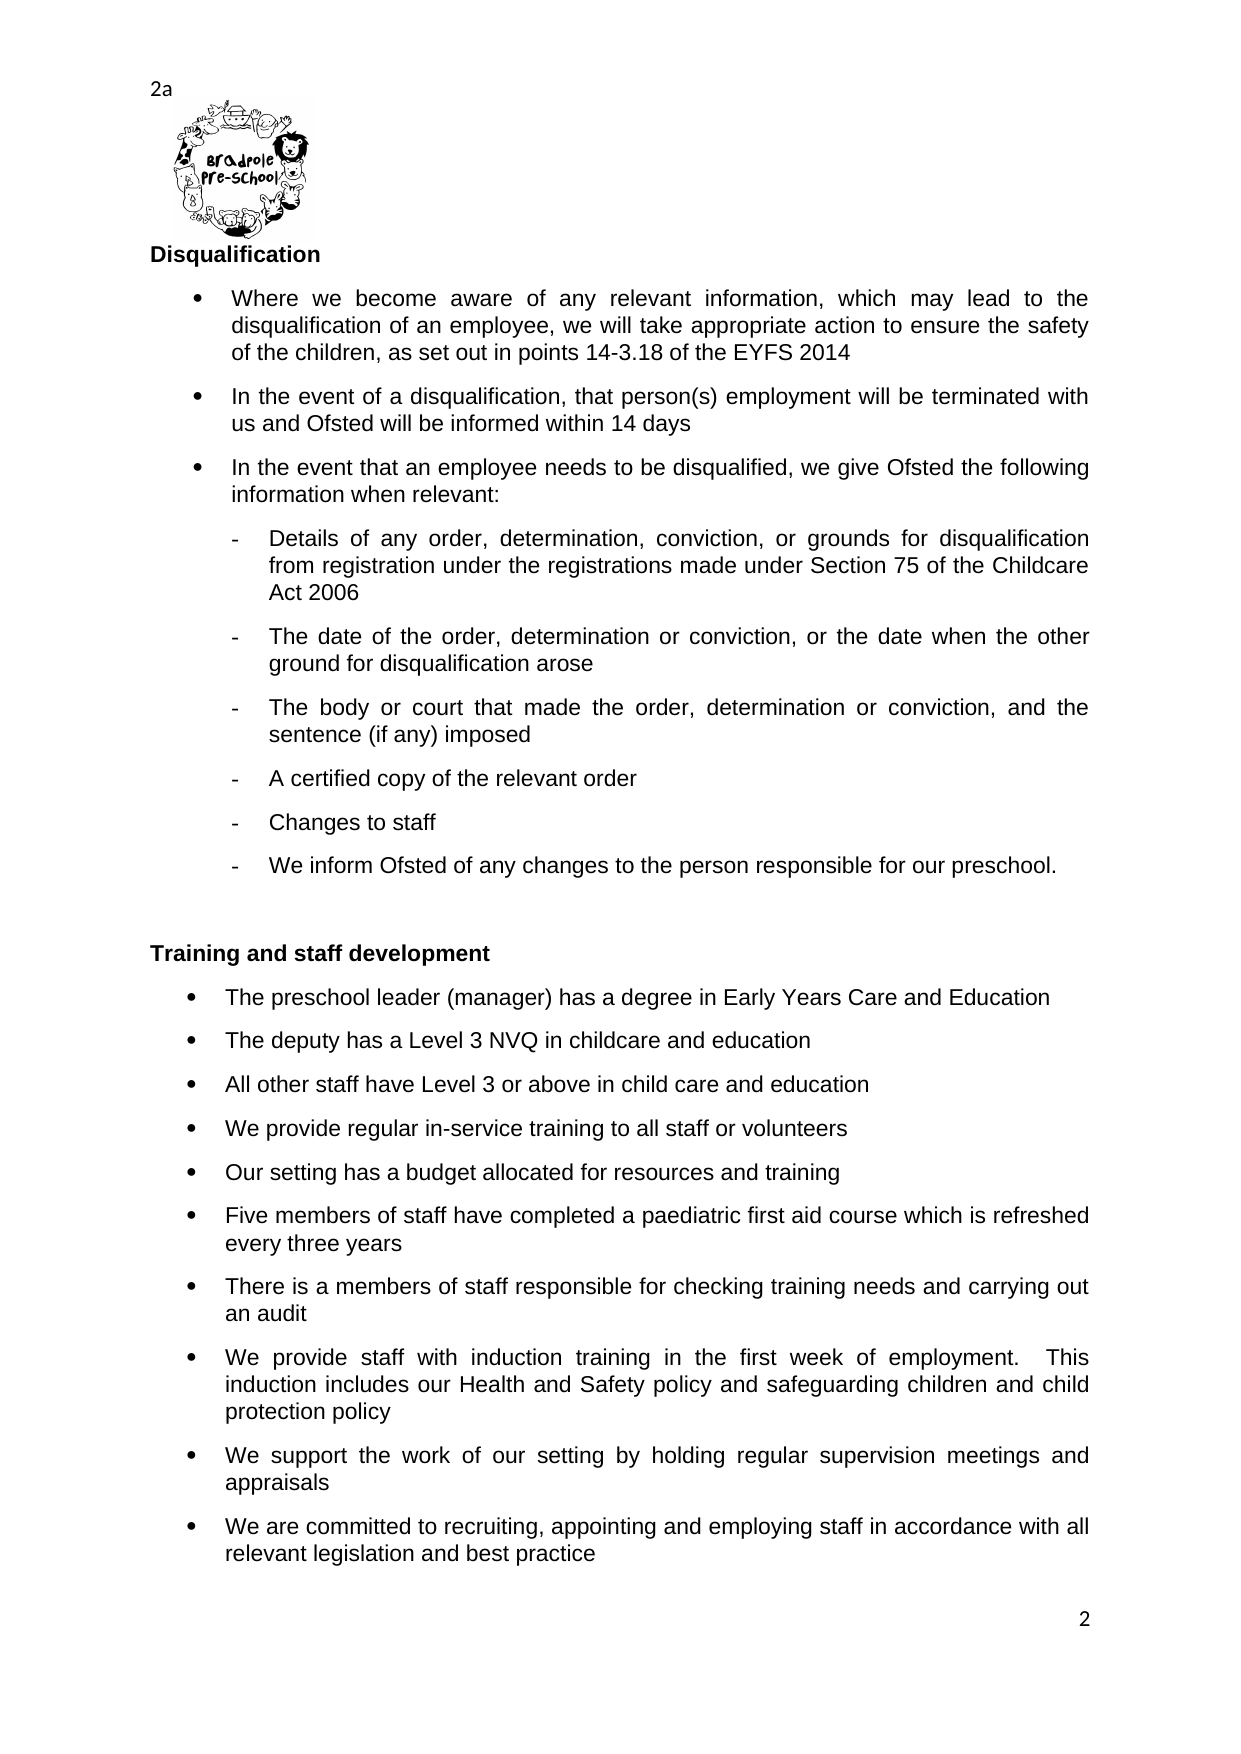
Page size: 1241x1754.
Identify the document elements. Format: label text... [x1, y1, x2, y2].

list Our setting has a budget allocated for resources and training [187, 1159, 1090, 1185]
list A certified copy of the relevant order [231, 764, 1090, 791]
list We provide regular in-service training to all staff or volunteers [187, 1115, 1090, 1141]
list All other staff have Level 3 or above in child care and education [187, 1071, 1090, 1097]
list There is a members of staff responsible for checking training needs and carrying out an audit [187, 1273, 1090, 1327]
list The deputy has a Level 3 NVQ in childcare and education [187, 1027, 1090, 1054]
list We support the work of our setting by holding regular supervision meetings and appraisals [187, 1442, 1090, 1495]
list The preschool leader (manager) has a degree in Early Years Care and Education [187, 984, 1090, 1010]
list Five members of staff have completed a paediatric first aid course which is refreshed every three years [187, 1202, 1090, 1256]
list In the event that an employee needs to be disqualified, we give Ofsted the following information when relevant: [194, 454, 1090, 507]
list The date of the order, determination or conviction, or the date when the other ground for disqualification arose [231, 623, 1090, 676]
list In the event of a disqualification, that person(s) employment will be terminated with us and Ofsted will be informed within 14 days [194, 383, 1090, 436]
list Details of any order, determination, conviction, or grounds for disqualification from registration under the registrations made under Section 75 of the Childcare Act 2006 [231, 525, 1090, 605]
list Changes to staff [231, 808, 1090, 835]
list Where we become aware of any relevant information, which may lead to the disqualification of an employee, we will take appropriate action to ensure the safety of the children, as set out in points 14-3.18 of the EYFS 2014 [194, 285, 1090, 366]
list We inform Ofsted of any changes to the person responsible for our preschool. [231, 852, 1090, 879]
text Training and staff development [150, 940, 1090, 966]
text Disqualification [150, 241, 1090, 268]
list We are committed to recruiting, appointing and employing staff in accordance with all relevant legislation and best practice [187, 1513, 1090, 1566]
list The body or court that made the order, determination or conviction, and the sentence (if any) imposed [231, 694, 1090, 747]
list We provide staff with induction training in the first week of employment. This induction includes our Health and Safety policy and safeguarding children and child protection policy [187, 1344, 1090, 1424]
